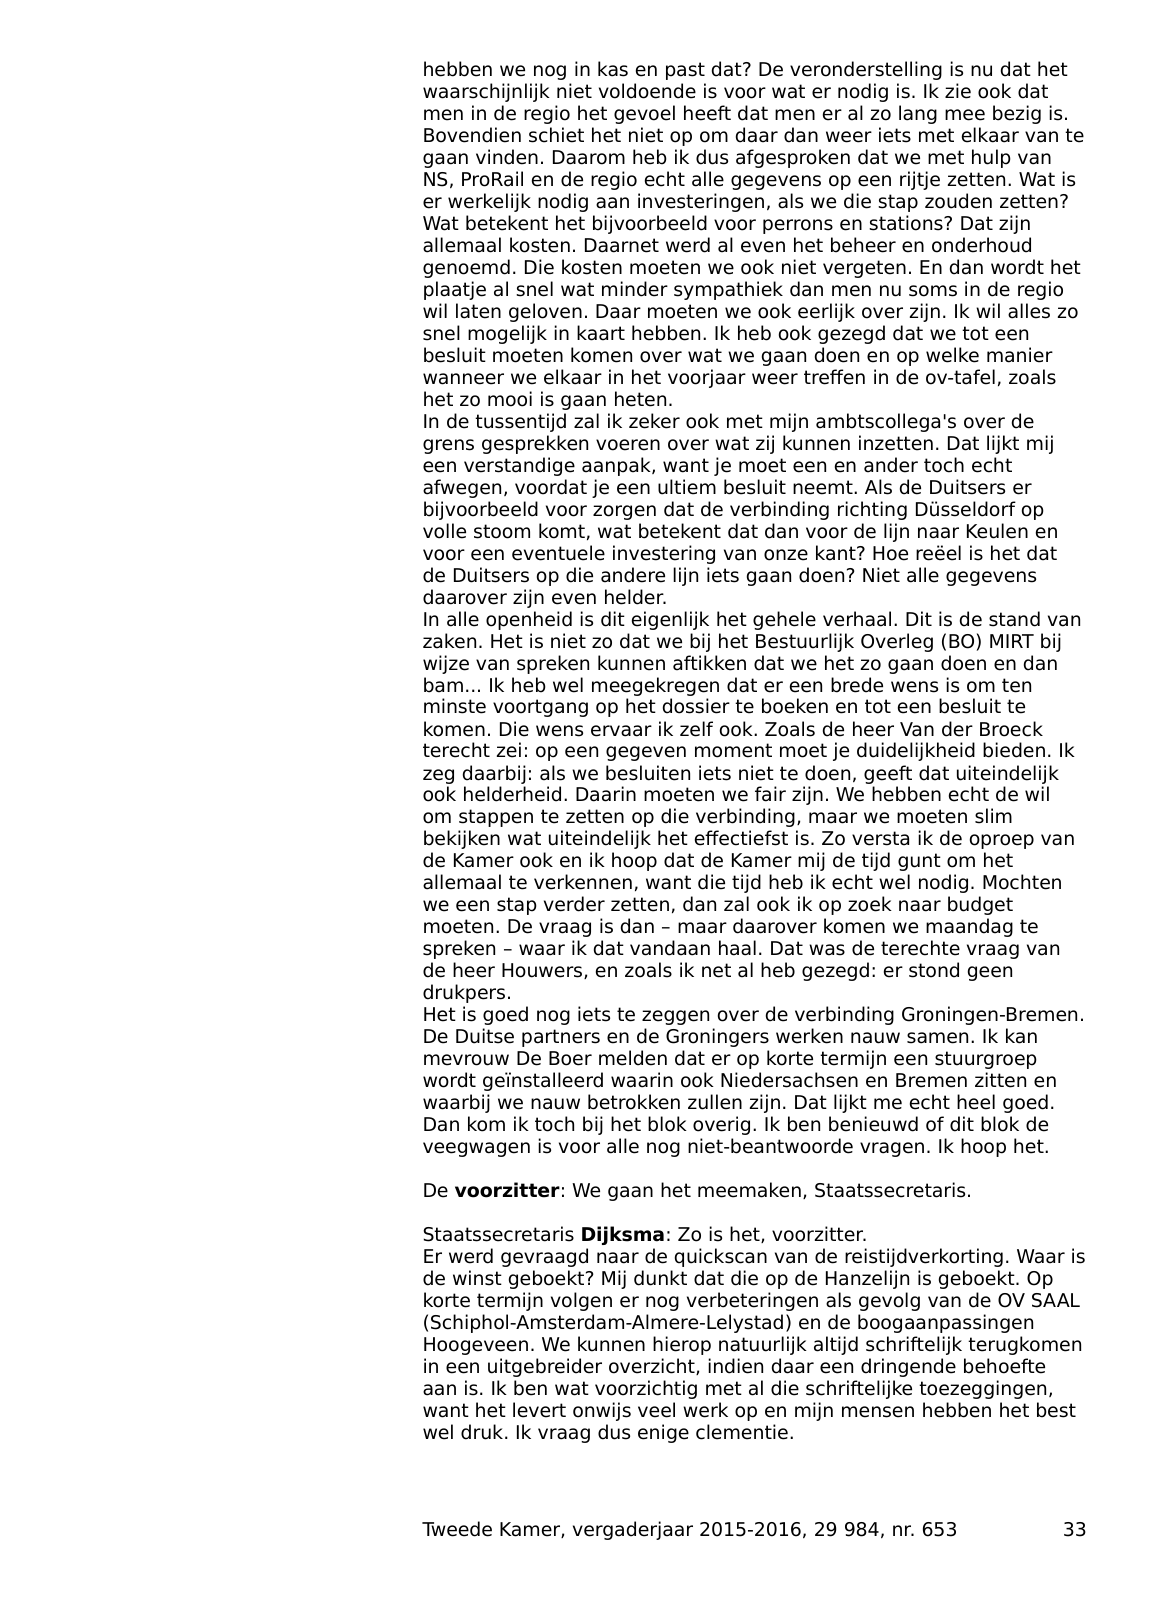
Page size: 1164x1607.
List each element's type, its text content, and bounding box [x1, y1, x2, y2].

text In de tussentijd zal ik zeker ook met mijn ambtscollega's over de grens gesprekken voeren over wat zij kunnen inzetten. Dat lijkt mij een verstandige aanpak, want je moet een en ander toch echt afwegen, voordat je een ultiem besluit neemt. Als de Duitsers er bijvoorbeeld voor zorgen dat de verbinding richting Düsseldorf op volle stoom komt, wat betekent dat dan voor de lijn naar Keulen en voor een eventuele investering van onze kant? Hoe reëel is het dat de Duitsers op die andere lijn iets gaan doen? Niet alle gegevens daarover zijn even helder. [422, 411, 1087, 608]
text Er werd gevraagd naar de quickscan van de reistijdverkorting. Waar is de winst geboekt? Mij dunkt dat die op de Hanzelijn is geboekt. Op korte termijn volgen er nog verbeteringen als gevolg van de OV SAAL (Schiphol-Amsterdam-Almere-Lelystad) en de boogaanpassingen Hoogeveen. We kunnen hierop natuurlijk altijd schriftelijk terugkomen in een uitgebreider overzicht, indien daar een dringende behoefte aan is. Ik ben wat voorzichtig met al die schriftelijke toezeggingen, want het levert onwijs veel werk op en mijn mensen hebben het best wel druk. Ik vraag dus enige clementie. [422, 1246, 1087, 1444]
text In alle openheid is dit eigenlijk het gehele verhaal. Dit is de stand van zaken. Het is niet zo dat we bij het Bestuurlijk Overleg (BO) MIRT bij wijze van spreken kunnen aftikken dat we het zo gaan doen en dan bam... Ik heb wel meegekregen dat er een brede wens is om ten minste voortgang op het dossier te boeken en tot een besluit te komen. Die wens ervaar ik zelf ook. Zoals de heer Van der Broeck terecht zei: op een gegeven moment moet je duidelijkheid bieden. Ik zeg daarbij: als we besluiten iets niet te doen, geeft dat uiteindelijk ook helderheid. Daarin moeten we fair zijn. We hebben echt de wil om stappen te zetten op die verbinding, maar we moeten slim bekijken wat uiteindelijk het effectiefst is. Zo versta ik de oproep van de Kamer ook en ik hoop dat de Kamer mij de tijd gunt om het allemaal te verkennen, want die tijd heb ik echt wel nodig. Mochten we een stap verder zetten, dan zal ook ik op zoek naar budget moeten. De vraag is dan – maar daarover komen we maandag te spreken – waar ik dat vandaan haal. Dat was de terechte vraag van de heer Houwers, en zoals ik net al heb gezegd: er stond geen drukpers. [422, 608, 1087, 1004]
text Dan kom ik toch bij het blok overig. Ik ben benieuwd of dit blok de veegwagen is voor alle nog niet-beantwoorde vragen. Ik hoop het. [422, 1114, 1087, 1158]
text hebben we nog in kas en past dat? De veronderstelling is nu dat het waarschijnlijk niet voldoende is voor wat er nodig is. Ik zie ook dat men in de regio het gevoel heeft dat men er al zo lang mee bezig is. Bovendien schiet het niet op om daar dan weer iets met elkaar van te gaan vinden. Daarom heb ik dus afgesproken dat we met hulp van NS, ProRail en de regio echt alle gegevens op een rijtje zetten. Wat is er werkelijk nodig aan investeringen, als we die stap zouden zetten? Wat betekent het bijvoorbeeld voor perrons en stations? Dat zijn allemaal kosten. Daarnet werd al even het beheer en onderhoud genoemd. Die kosten moeten we ook niet vergeten. En dan wordt het plaatje al snel wat minder sympathiek dan men nu soms in de regio wil laten geloven. Daar moeten we ook eerlijk over zijn. Ik wil alles zo snel mogelijk in kaart hebben. Ik heb ook gezegd dat we tot een besluit moeten komen over wat we gaan doen en op welke manier wanneer we elkaar in het voorjaar weer treffen in de ov-tafel, zoals het zo mooi is gaan heten. [422, 59, 1087, 411]
text De voorzitter: We gaan het meemaken, Staatssecretaris. [422, 1180, 1087, 1202]
text Het is goed nog iets te zeggen over de verbinding Groningen-Bremen. De Duitse partners en de Groningers werken nauw samen. Ik kan mevrouw De Boer melden dat er op korte termijn een stuurgroep wordt geïnstalleerd waarin ook Niedersachsen en Bremen zitten en waarbij we nauw betrokken zullen zijn. Dat lijkt me echt heel goed. [422, 1004, 1087, 1114]
text Staatssecretaris Dijksma: Zo is het, voorzitter. [422, 1224, 1087, 1246]
